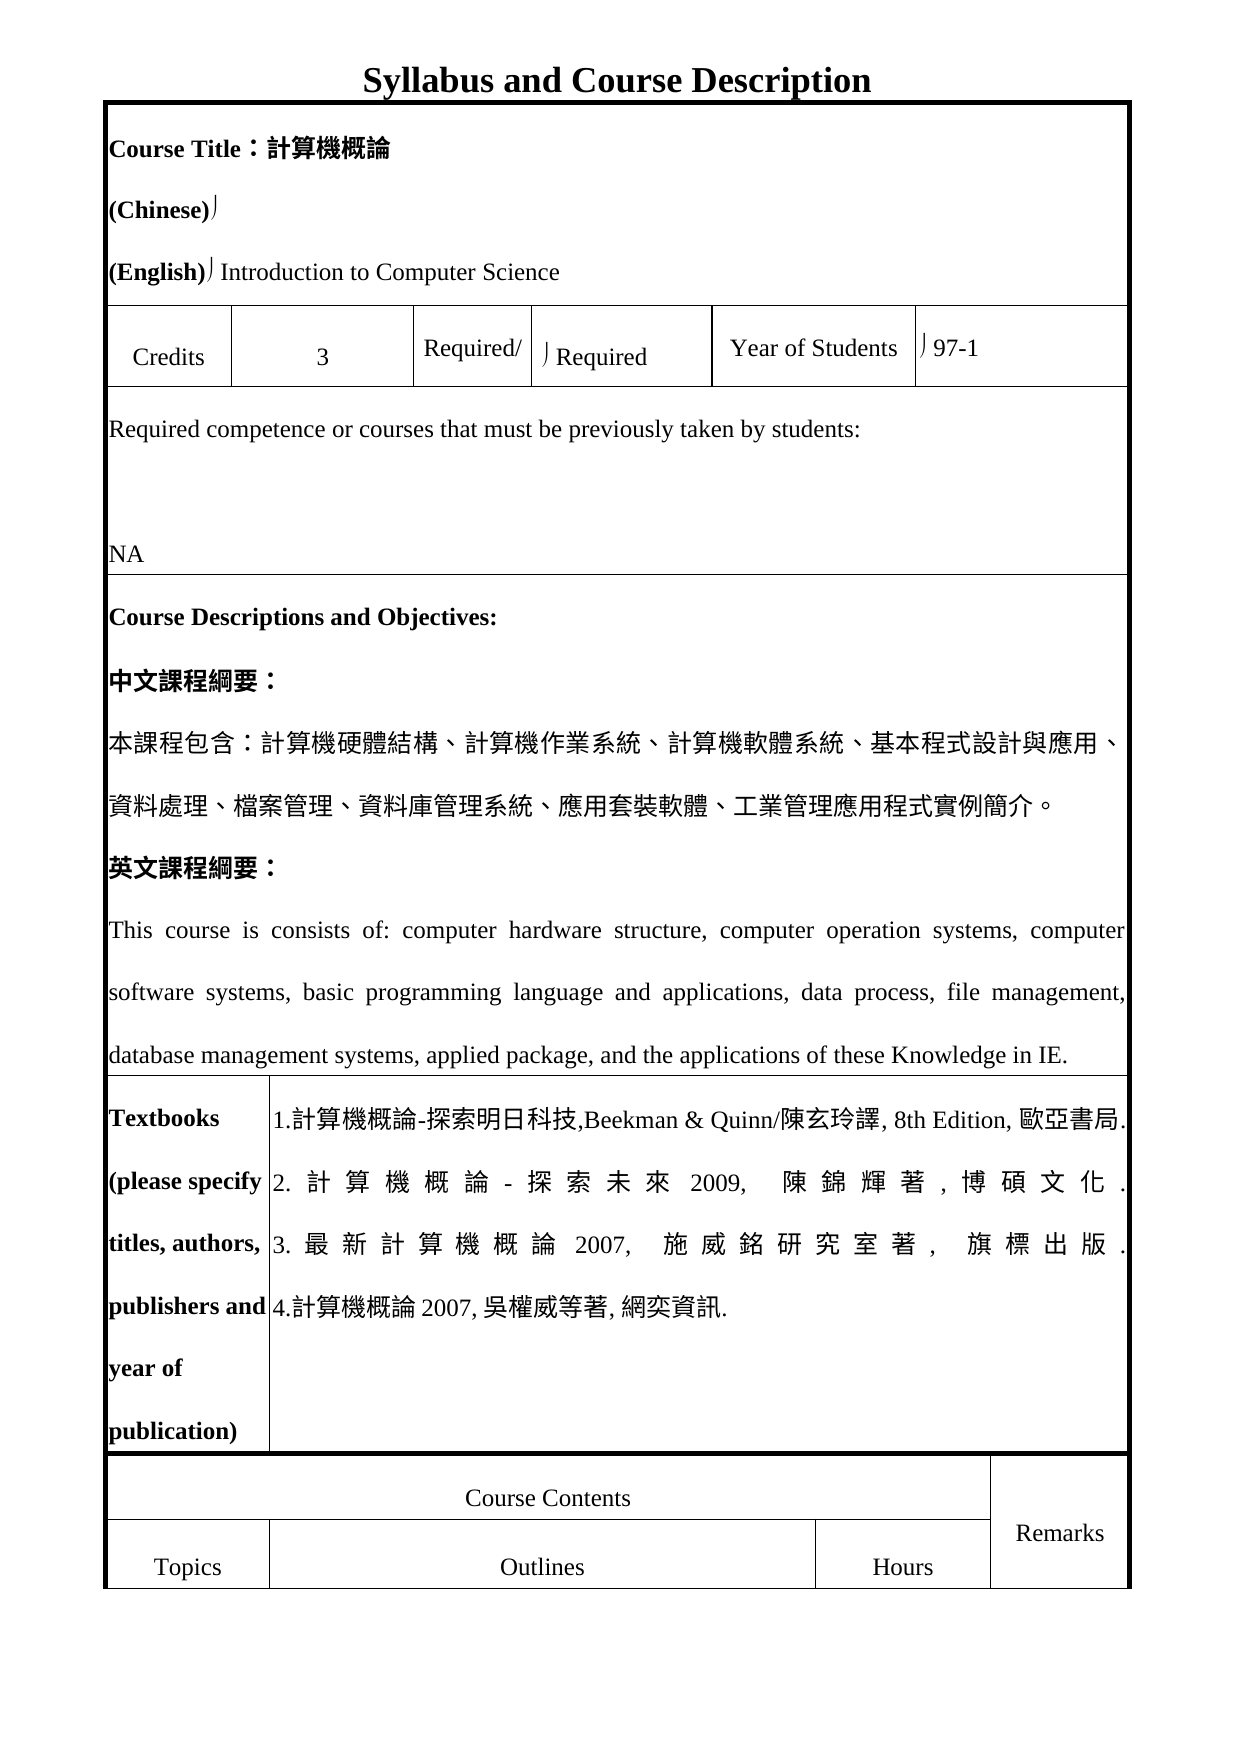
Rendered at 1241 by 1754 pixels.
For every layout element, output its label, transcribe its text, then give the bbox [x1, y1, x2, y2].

table_cell  Required [532, 306, 711, 386]
table_cell Year of Students (for undergraduate courses) [713, 306, 915, 386]
table_cell Course Contents [108, 1456, 990, 1518]
table_cell Topics [108, 1520, 269, 1588]
table_cell Remarks [991, 1456, 1127, 1588]
table_cell  97-1 [916, 306, 1127, 386]
table_cell Required competence or courses that must be previously taken by students: NA [108, 387, 1127, 574]
table_cell Outlines [270, 1520, 815, 1588]
table_cell Course Descriptions and Objectives: 中文課程綱要： 本課程包含：計算機硬體結構、計算機作業系統、計算機軟體系統、基本程式設計與應用、資料處理、檔案管理、資料庫管理系統、應用套裝軟體、工業管理應用程式實例簡介。 英文課程綱要： This course is consists of: computer hardware structure, computer operation systems, computer software systems, basic programming language and applications, data process, file management, database management systems, applied package, and the applications of these Knowledge in IE. [108, 575, 1127, 1075]
table_cell 3 [232, 306, 413, 386]
table_cell 1.計算機概論-探索明日科技,Beekman & Quinn/陳玄玲譯, 8th Edition, 歐亞書局. 2.計算機概論-探索未來2009, 陳錦輝著,博碩文化. 3.最新計算機概論2007, 施威銘研究室著, 旗標出版. 4.計算機概論2007, 吳權威等著, 網奕資訊. [270, 1076, 1127, 1451]
table_cell Hours [816, 1520, 990, 1588]
text Syllabus and Course Description [165, 58, 1069, 100]
table_header Course Title：計算機概論 (Chinese) (English) Introduction to Computer Science [108, 105, 1127, 305]
table_cell Credits [108, 306, 231, 386]
table_cell Required/Elective [414, 306, 531, 386]
table_cell Textbooks (please specify titles, authors, publishers and year of publication) [108, 1076, 269, 1451]
